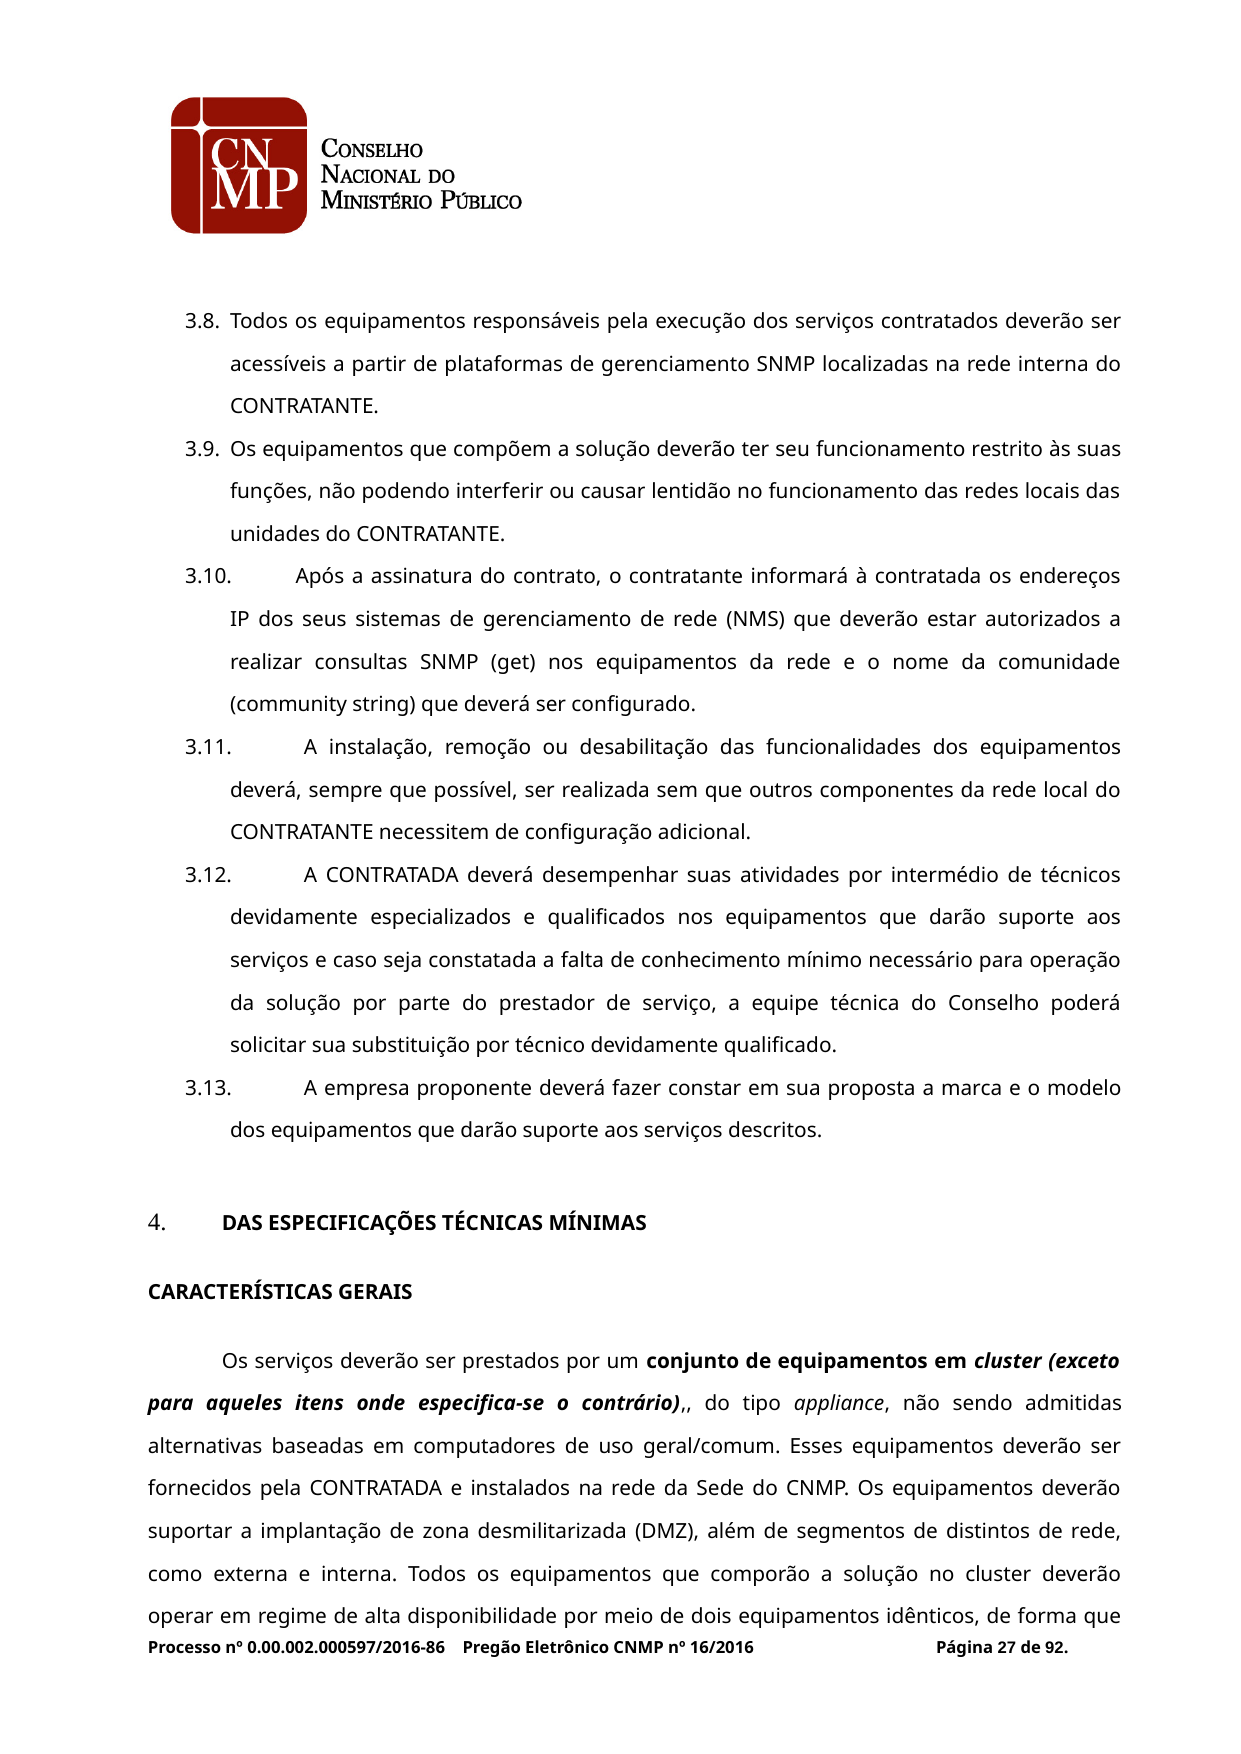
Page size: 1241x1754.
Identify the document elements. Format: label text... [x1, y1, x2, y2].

list DAS ESPECIFICAÇÕES TÉCNICAS MÍNIMAS [148, 1207, 1122, 1236]
list Os equipamentos que compõem a solução deverão ter seu funcionamento restrito às suas funções, não podendo interferir ou causar lentidão no funcionamento das redes locais das unidades do CONTRATANTE. [185, 434, 1122, 547]
text Os serviços deverão ser prestados por um conjunto de equipamentos em cluster (exceto para aqueles itens onde especifica-se o contrário),, do tipo appliance, não sendo admitidas alternativas baseadas em computadores de uso geral/comum. Esses equipamentos deverão ser fornecidos pela CONTRATADA e instalados na rede da Sede do CNMP. Os equipamentos deverão suportar a implantação de zona desmilitarizada (DMZ), além de segmentos de distintos de rede, como externa e interna. Todos os equipamentos que comporão a solução no cluster deverão operar em regime de alta disponibilidade por meio de dois equipamentos idênticos, de forma que [148, 1346, 1122, 1630]
list Todos os equipamentos responsáveis pela execução dos serviços contratados deverão ser acessíveis a partir de plataformas de gerenciamento SNMP localizadas na rede interna do CONTRATANTE. [185, 306, 1122, 420]
list Após a assinatura do contrato, o contratante informará à contratada os endereços IP dos seus sistemas de gerenciamento de rede (NMS) que deverão estar autorizados a realizar consultas SNMP (get) nos equipamentos da rede e o nome da comunidade (community string) que deverá ser configurado. [185, 562, 1122, 718]
list A instalação, remoção ou desabilitação das funcionalidades dos equipamentos deverá, sempre que possível, ser realizada sem que outros componentes da rede local do CONTRATANTE necessitem de configuração adicional. [185, 732, 1122, 846]
text CARACTERÍSTICAS GERAIS [148, 1277, 1122, 1305]
list A CONTRATADA deverá desempenhar suas atividades por intermédio de técnicos devidamente especializados e qualificados nos equipamentos que darão suporte aos serviços e caso seja constatada a falta de conhecimento mínimo necessário para operação da solução por parte do prestador de serviço, a equipe técnica do Conselho poderá solicitar sua substituição por técnico devidamente qualificado. [185, 860, 1122, 1059]
picture [147, 75, 537, 255]
list A empresa proponente deverá fazer constar em sua proposta a marca e o modelo dos equipamentos que darão suporte aos serviços descritos. [185, 1073, 1122, 1144]
